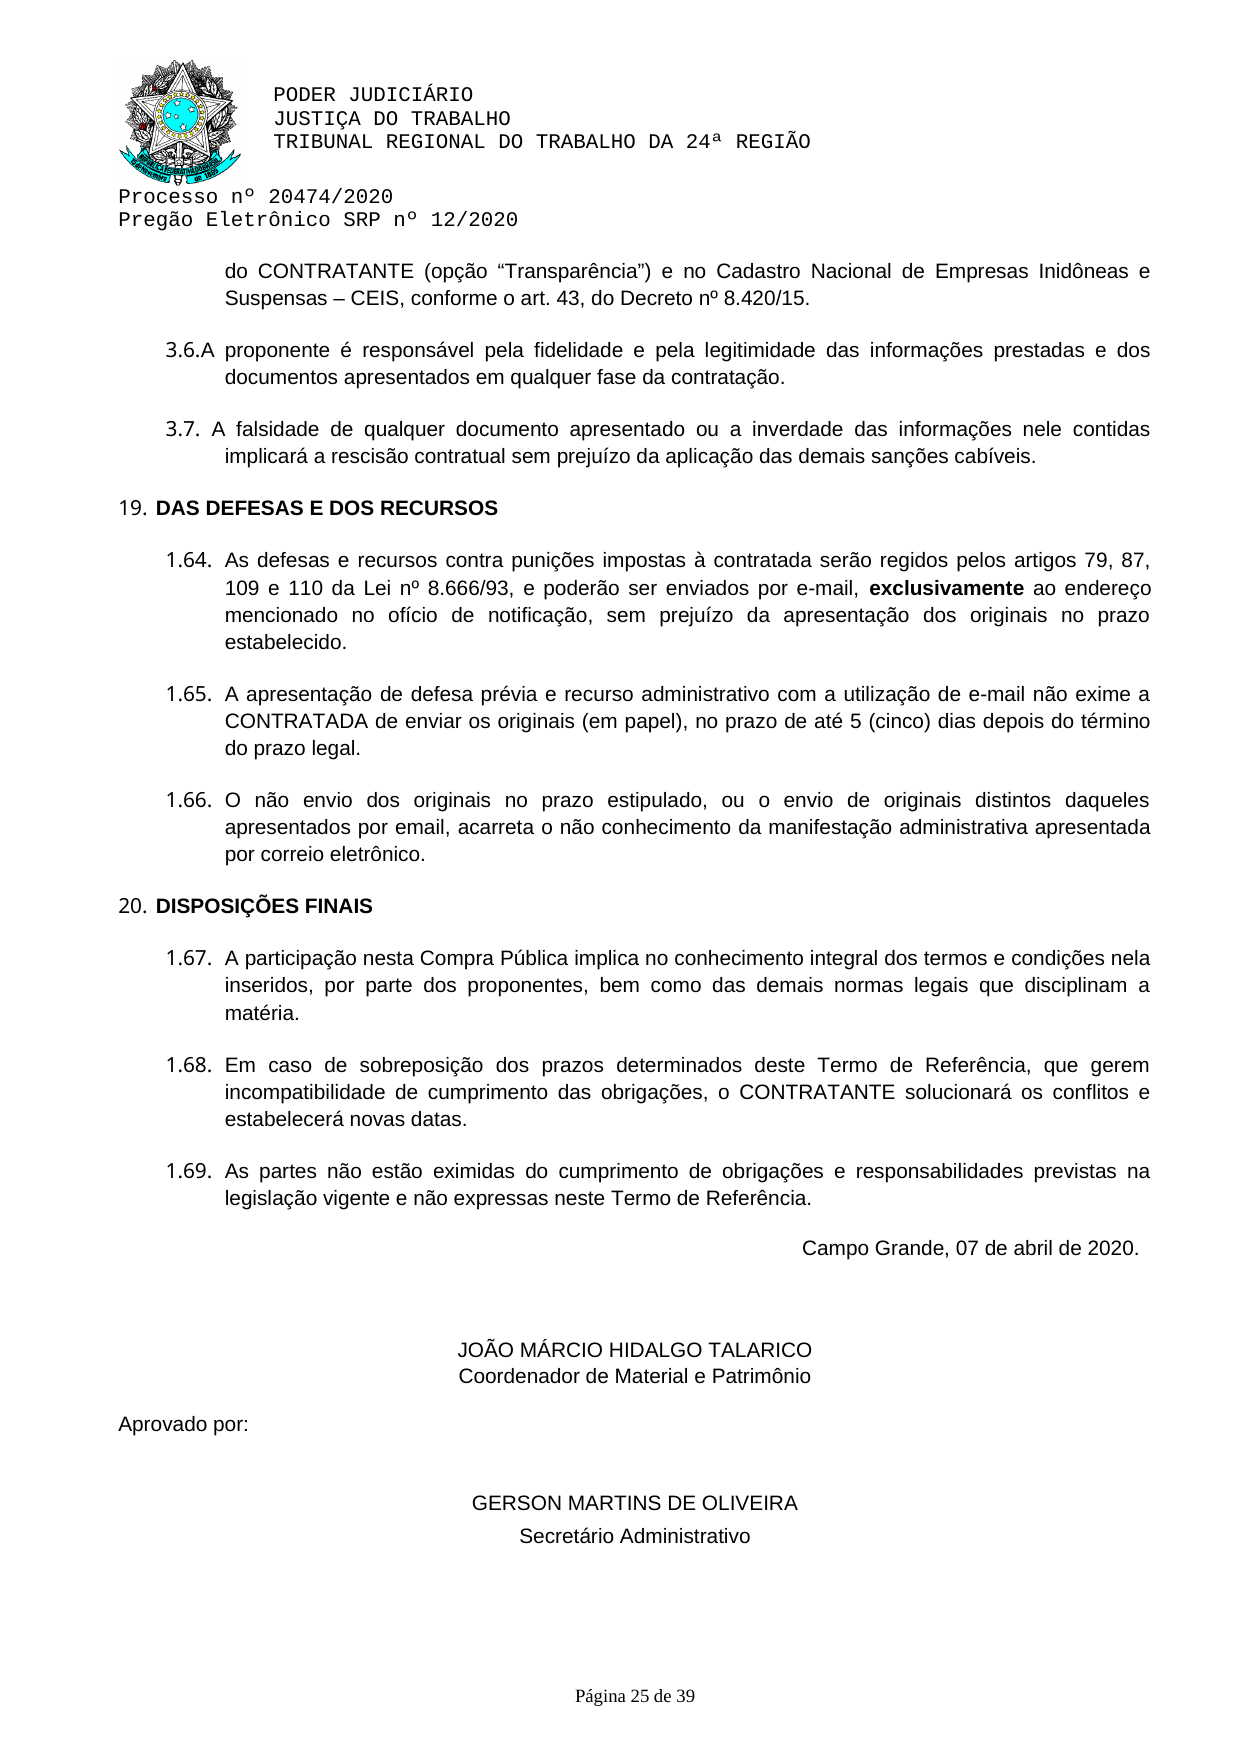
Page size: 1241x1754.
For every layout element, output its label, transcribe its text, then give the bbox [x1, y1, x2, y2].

list do CONTRATANTE (opção “Transparência”) e no Cadastro Nacional de Empresas Inidôneas e Suspensas – CEIS, conforme o art. 43, do Decreto nº 8.420/15. [165, 257, 1152, 311]
text JOÃO MÁRCIO HIDALGO TALARICO [118, 1331, 1152, 1364]
text Coordenador de Material e Patrimônio [118, 1364, 1152, 1388]
list A falsidade de qualquer documento apresentado ou a inverdade das informações nele contidas implicará a rescisão contratual sem prejuízo da aplicação das demais sanções cabíveis. [165, 415, 1152, 469]
list O não envio dos originais no prazo estipulado, ou o envio de originais distintos daqueles apresentados por email, acarreta o não conhecimento da manifestação administrativa apresentada por correio eletrônico. [165, 786, 1152, 867]
list DAS DEFESAS E DOS RECURSOS [118, 494, 1152, 521]
text Aprovado por: [118, 1412, 1151, 1436]
list DISPOSIÇÕES FINAIS [118, 892, 1152, 919]
picture [118, 59, 243, 186]
list As partes não estão eximidas do cumprimento de obrigações e responsabilidades previstas na legislação vigente e não expressas neste Termo de Referência. [165, 1157, 1152, 1211]
list Em caso de sobreposição dos prazos determinados deste Termo de Referência, que gerem incompatibilidade de cumprimento das obrigações, o CONTRATANTE solucionará os conflitos e estabelecerá novas datas. [165, 1050, 1152, 1132]
list A apresentação de defesa prévia e recurso administrativo com a utilização de e-mail não exime a CONTRATADA de enviar os originais (em papel), no prazo de até 5 (cinco) dias depois do término do prazo legal. [165, 679, 1152, 761]
text Campo Grande, 07 de abril de 2020. [162, 1236, 1140, 1260]
list A participação nesta Compra Pública implica no conhecimento integral dos termos e condições nela inseridos, por parte dos proponentes, bem como das demais normas legais que disciplinam a matéria. [165, 944, 1152, 1025]
list A proponente é responsável pela fidelidade e pela legitimidade das informações prestadas e dos documentos apresentados em qualquer fase da contratação. [165, 336, 1152, 390]
text GERSON MARTINS DE OLIVEIRA [118, 1484, 1152, 1517]
text Secretário Administrativo [118, 1517, 1152, 1550]
list As defesas e recursos contra punições impostas à contratada serão regidos pelos artigos 79, 87, 109 e 110 da Lei nº 8.666/93, e poderão ser enviados por e-mail, exclusivamente ao endereço mencionado no ofício de notificação, sem prejuízo da apresentação dos originais no prazo estabelecido. [165, 546, 1152, 654]
